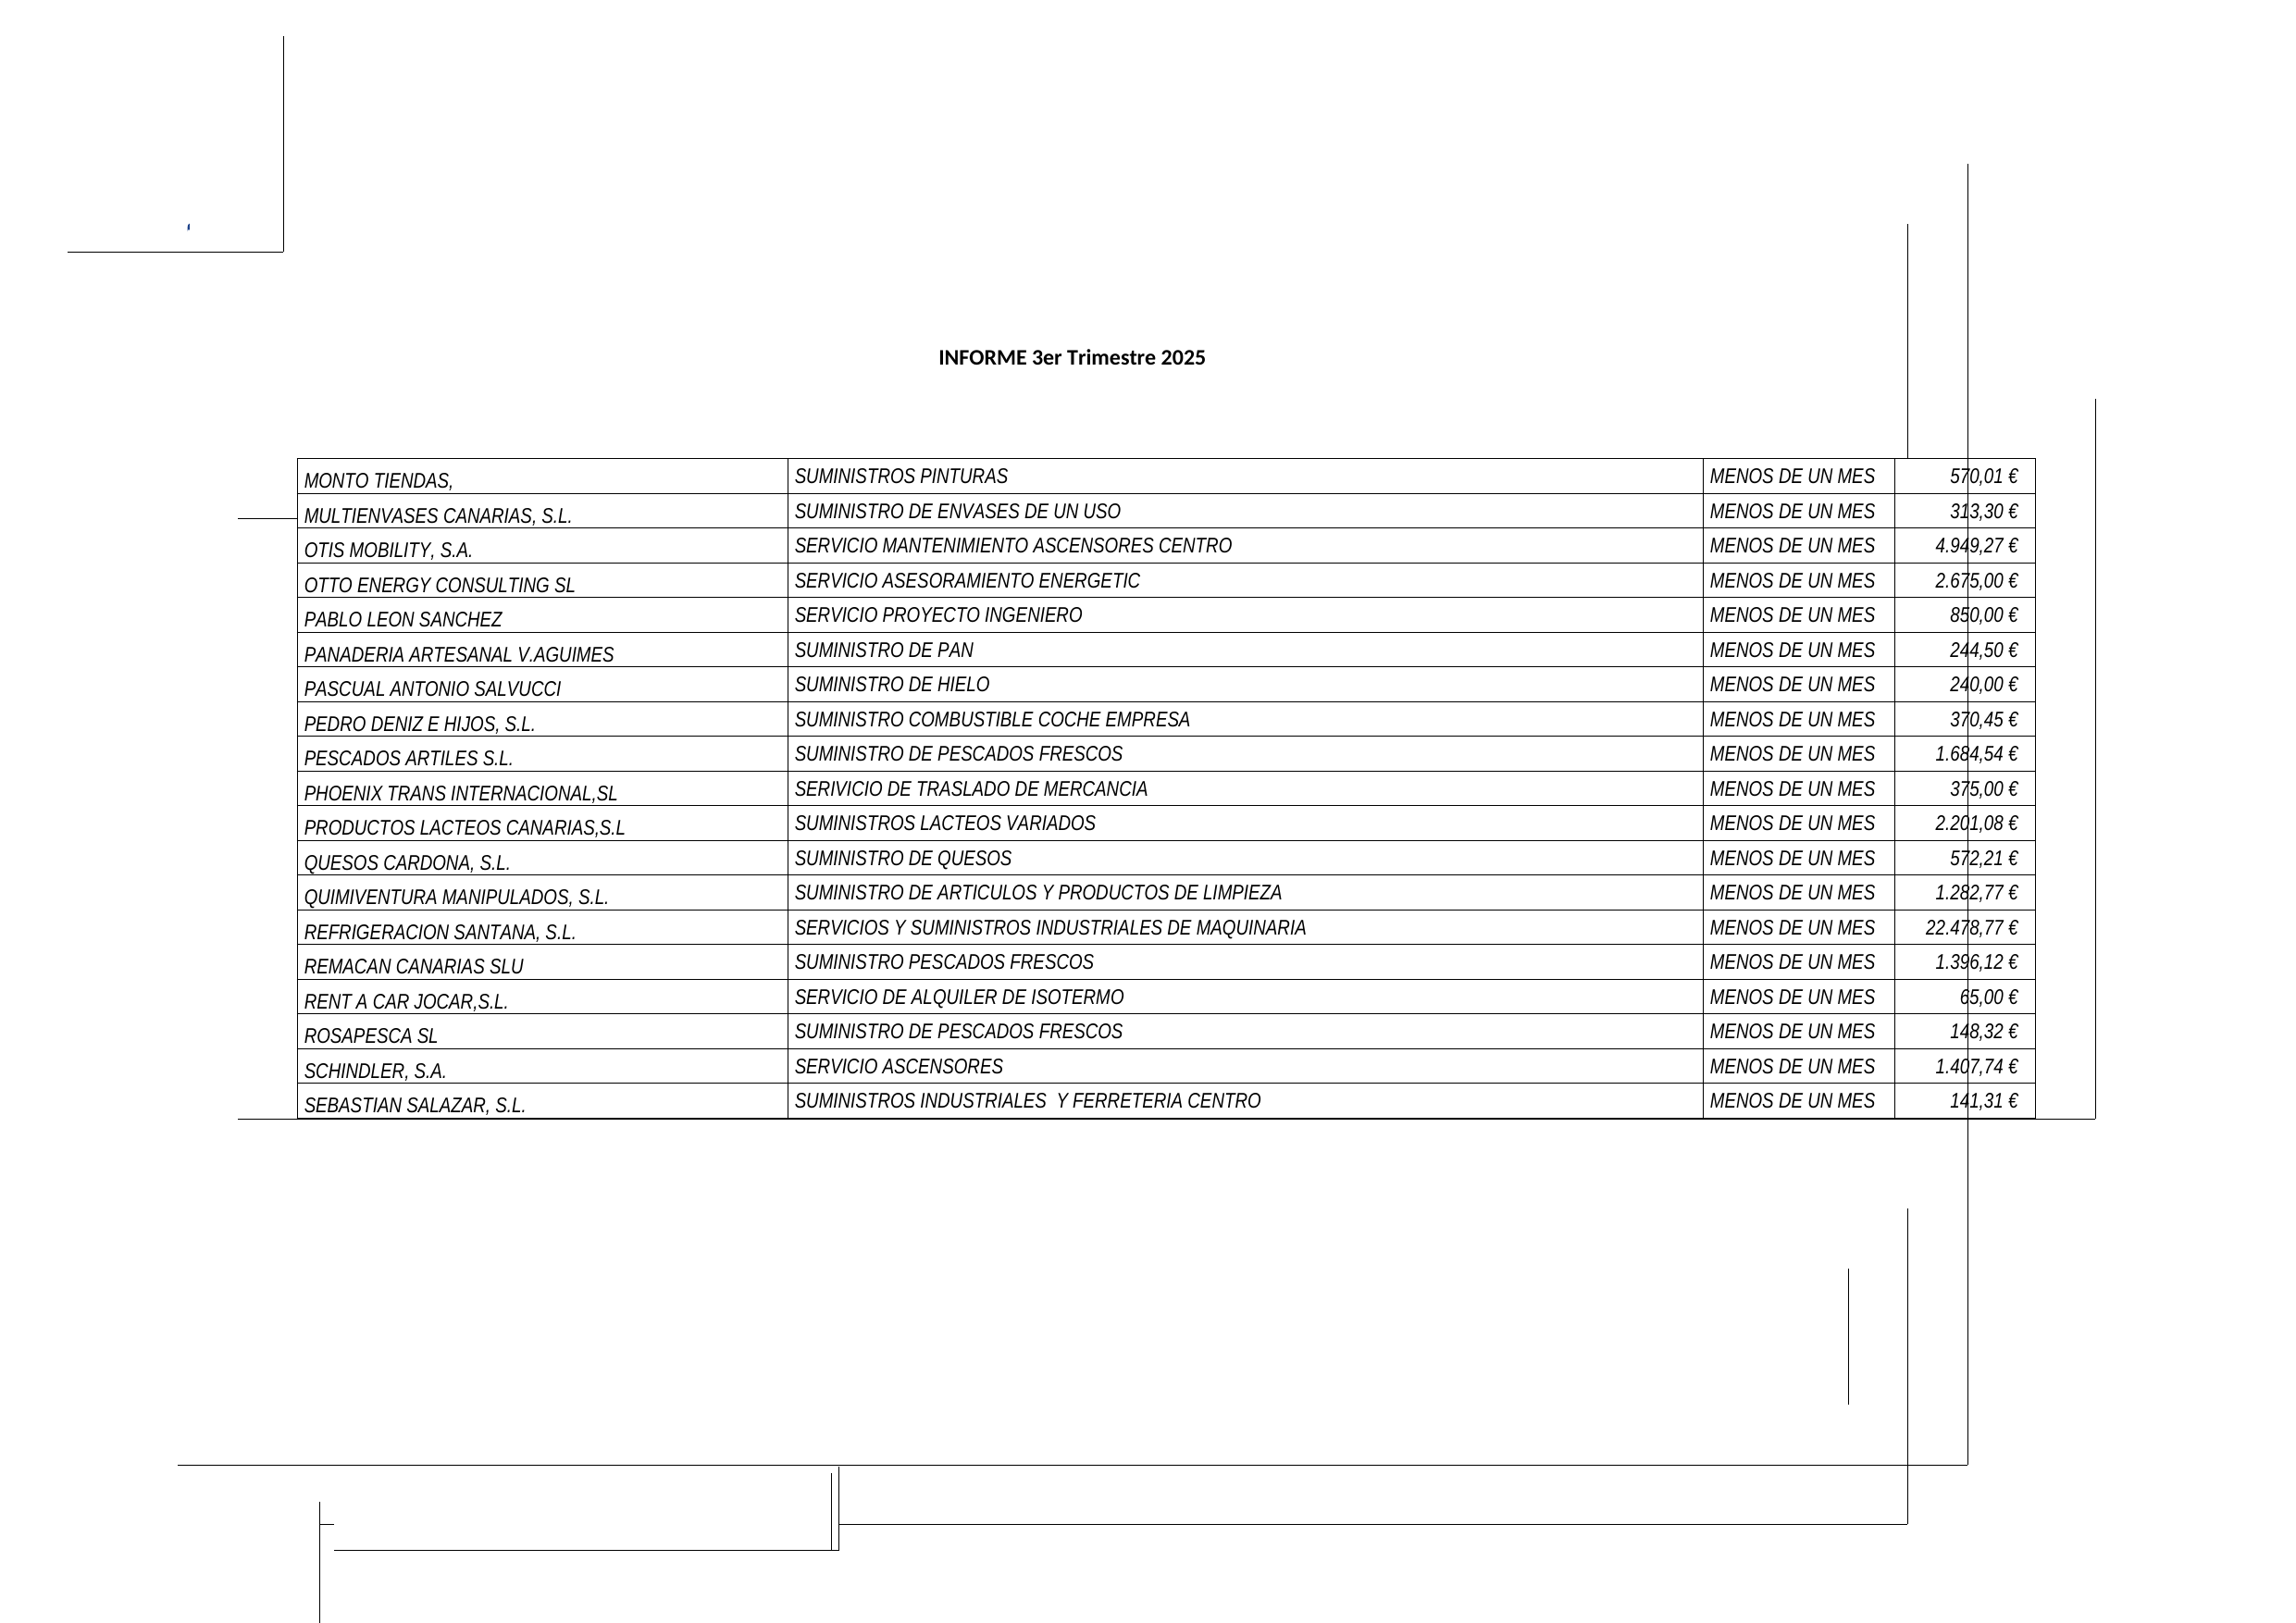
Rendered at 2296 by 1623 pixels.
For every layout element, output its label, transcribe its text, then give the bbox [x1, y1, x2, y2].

table_cell MENOS DE UN MES [1704, 841, 1894, 874]
table_cell 1.282,77 € [1895, 875, 1967, 910]
table_cell 375,00 € [1895, 772, 1967, 805]
table_cell SUMINISTRO DE PESCADOS FRESCOS [788, 737, 1703, 771]
table_cell SERVICIO PROYECTO INGENIERO [788, 598, 1703, 632]
table_cell SUMINISTRO DE QUESOS [788, 841, 1703, 874]
table_cell SUMINISTRO DE PESCADOS FRESCOS [788, 1014, 1703, 1048]
table_cell PHOENIX TRANS INTERNACIONAL,SL [298, 772, 788, 805]
table_cell SERIVICIO DE TRASLADO DE MERCANCIA [788, 772, 1703, 805]
table_cell 148,32 € [1895, 1014, 1967, 1048]
table_cell 572,21 € [1895, 841, 1967, 874]
table_cell SERVICIO DE ALQUILER DE ISOTERMO [788, 980, 1703, 1013]
table_cell 1.396,12 € [1968, 945, 2035, 979]
table_cell 240,00 € [1968, 667, 2035, 701]
table_cell MENOS DE UN MES [1704, 875, 1894, 910]
table_cell SUMINISTRO PESCADOS FRESCOS [788, 945, 1703, 979]
table_cell MENOS DE UN MES [1704, 564, 1894, 597]
table_cell 244,50 € [1895, 633, 1967, 666]
table_cell MENOS DE UN MES [1704, 459, 1894, 493]
table_cell PEDRO DENIZ E HIJOS, S.L. [298, 702, 788, 736]
table_cell MENOS DE UN MES [1704, 1084, 1894, 1118]
table_cell 244,50 € [1968, 633, 2035, 666]
table_cell QUIMIVENTURA MANIPULADOS, S.L. [298, 875, 788, 910]
table_cell QUESOS CARDONA, S.L. [298, 841, 788, 874]
table_cell MENOS DE UN MES [1704, 528, 1894, 563]
table_cell 1.407,74 € [1968, 1049, 2035, 1083]
table_cell 4.949,27 € [1895, 528, 1967, 563]
table_cell MENOS DE UN MES [1704, 772, 1894, 805]
table_cell OTTO ENERGY CONSULTING SL [298, 564, 788, 597]
table_cell 850,00 € [1968, 598, 2035, 632]
table_cell MENOS DE UN MES [1704, 1014, 1894, 1048]
table_cell SUMINISTROS LACTEOS VARIADOS [788, 806, 1703, 840]
table_cell MONTO TIENDAS, [298, 459, 788, 493]
table_cell MENOS DE UN MES [1704, 702, 1894, 736]
table_cell PESCADOS ARTILES S.L. [298, 737, 788, 771]
table_cell 1.396,12 € [1895, 945, 1967, 979]
table_cell 4.949,27 € [1968, 528, 2035, 563]
table_cell MENOS DE UN MES [1704, 737, 1894, 771]
table_cell SEBASTIAN SALAZAR, S.L. [298, 1084, 788, 1118]
table_cell 570,01 € [1895, 459, 1967, 493]
table_cell SUMINISTROS INDUSTRIALES Y FERRETERIA CENTRO [788, 1084, 1703, 1118]
table_cell 141,31 € [1895, 1084, 1967, 1118]
table_cell 65,00 € [1968, 980, 2035, 1013]
table_cell SERVICIO MANTENIMIENTO ASCENSORES CENTRO [788, 528, 1703, 563]
table_cell SUMINISTRO DE ARTICULOS Y PRODUCTOS DE LIMPIEZA [788, 875, 1703, 910]
table_cell SERVICIOS Y SUMINISTROS INDUSTRIALES DE MAQUINARIA [788, 911, 1703, 944]
table_cell 572,21 € [1968, 841, 2035, 874]
table_cell 2.675,00 € [1895, 564, 1967, 597]
table_cell REMACAN CANARIAS SLU [298, 945, 788, 979]
table_cell 570,01 € [1968, 459, 2035, 493]
table_cell SERVICIO ASCENSORES [788, 1049, 1703, 1083]
table_cell 1.684,54 € [1968, 737, 2035, 771]
table_cell SERVICIO ASESORAMIENTO ENERGETIC [788, 564, 1703, 597]
table_cell 1.282,77 € [1968, 875, 2035, 910]
table_cell 2.201,08 € [1895, 806, 1967, 840]
table_cell 1.684,54 € [1895, 737, 1967, 771]
table_cell 370,45 € [1968, 702, 2035, 736]
table_cell REFRIGERACION SANTANA, S.L. [298, 911, 788, 944]
table_cell MENOS DE UN MES [1704, 806, 1894, 840]
table_cell SCHINDLER, S.A. [298, 1049, 788, 1083]
table_cell 2.201,08 € [1968, 806, 2035, 840]
table_cell PASCUAL ANTONIO SALVUCCI [298, 667, 788, 701]
table_cell MENOS DE UN MES [1704, 1049, 1894, 1083]
table_cell MENOS DE UN MES [1704, 598, 1894, 632]
table_cell SUMINISTRO DE ENVASES DE UN USO [788, 494, 1703, 527]
table_cell MENOS DE UN MES [1704, 633, 1894, 666]
table_cell 313,30 € [1968, 494, 2035, 527]
table_cell ROSAPESCA SL [298, 1014, 788, 1048]
table_cell 1.407,74 € [1895, 1049, 1967, 1083]
table_cell MULTIENVASES CANARIAS, S.L. [298, 494, 788, 527]
table_cell 22.478,77 € [1968, 911, 2035, 944]
table_cell PABLO LEON SANCHEZ [298, 598, 788, 632]
table_cell 240,00 € [1895, 667, 1967, 701]
table_cell 65,00 € [1895, 980, 1967, 1013]
table_cell SUMINISTRO COMBUSTIBLE COCHE EMPRESA [788, 702, 1703, 736]
table_cell MENOS DE UN MES [1704, 980, 1894, 1013]
table_cell 313,30 € [1895, 494, 1967, 527]
table_cell 141,31 € [1968, 1084, 2035, 1118]
table_cell 375,00 € [1968, 772, 2035, 805]
table_cell SUMINISTROS PINTURAS [788, 459, 1703, 493]
table_cell MENOS DE UN MES [1704, 911, 1894, 944]
table_cell MENOS DE UN MES [1704, 945, 1894, 979]
table_cell MENOS DE UN MES [1704, 667, 1894, 701]
table_cell 148,32 € [1968, 1014, 2035, 1048]
table_cell 22.478,77 € [1895, 911, 1967, 944]
table_cell 850,00 € [1895, 598, 1967, 632]
table_cell 2.675,00 € [1968, 564, 2035, 597]
table_cell 370,45 € [1895, 702, 1967, 736]
table_cell SUMINISTRO DE PAN [788, 633, 1703, 666]
table_cell SUMINISTRO DE HIELO [788, 667, 1703, 701]
table_cell PRODUCTOS LACTEOS CANARIAS,S.L [298, 806, 788, 840]
table_cell PANADERIA ARTESANAL V.AGUIMES [298, 633, 788, 666]
table_cell RENT A CAR JOCAR,S.L. [298, 980, 788, 1013]
table_cell OTIS MOBILITY, S.A. [298, 528, 788, 563]
table_cell MENOS DE UN MES [1704, 494, 1894, 527]
